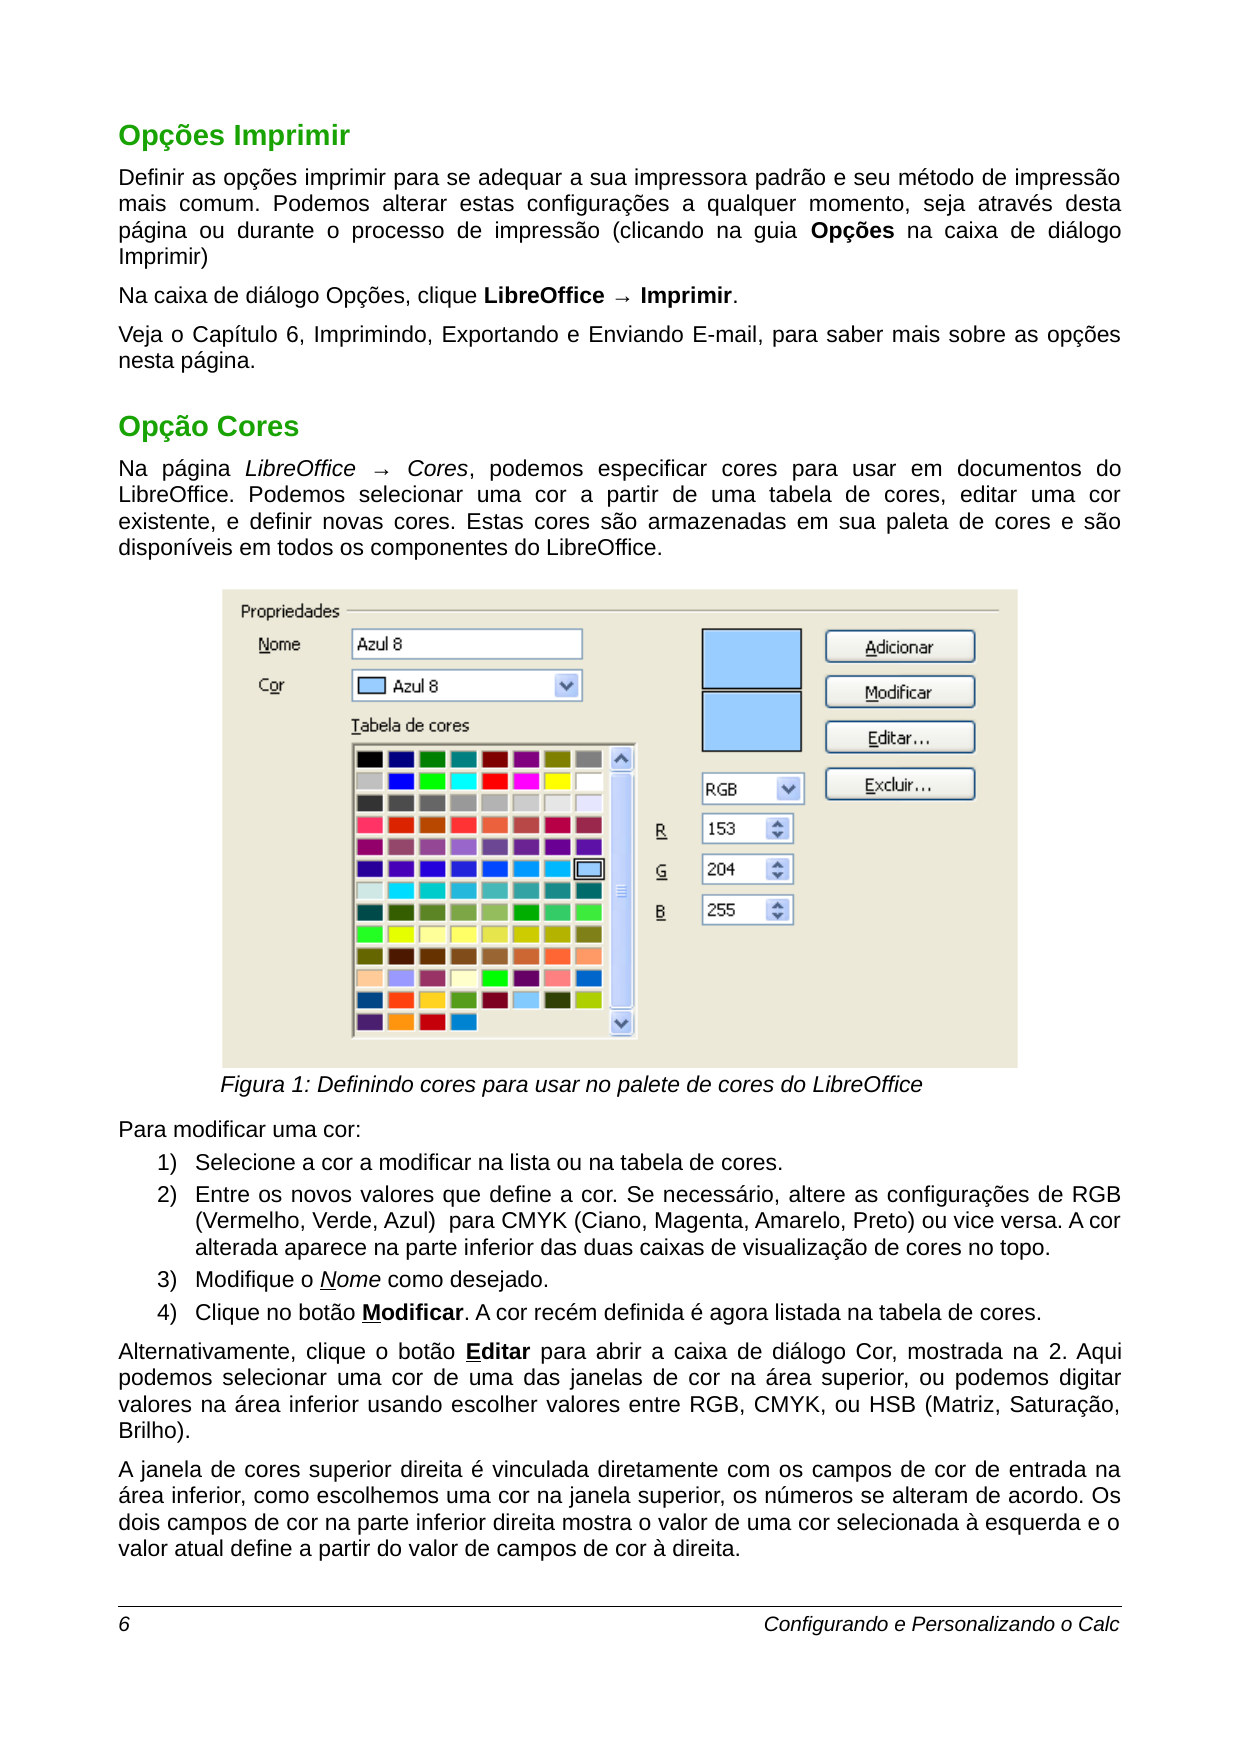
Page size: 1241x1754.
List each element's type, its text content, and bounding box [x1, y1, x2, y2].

list Clique no botão Modificar. A cor recém definida é agora listada na tabela de cores. [177, 1299, 1122, 1325]
subtitle Opções Imprimir [118, 118, 1122, 152]
text Alternativamente, clique o botão Editar para abrir a caixa de diálogo Cor, mostrada na Figura 2. Aqui podemos selecionar uma cor de uma das janelas de cor na área superior, ou podemos digitar valores na área inferior usando escolher valores entre RGB, CMYK, ou HSB (Matriz, Saturação, Brilho). [118, 1338, 1122, 1443]
list Selecione a cor a modificar na lista ou na tabela de cores. [177, 1148, 1122, 1175]
text Na caixa de diálogo Opções, clique LibreOffice → Imprimir. [118, 282, 1122, 308]
text Definir as opções imprimir para se adequar a sua impressora padrão e seu método de impressão mais comum. Podemos alterar estas configurações a qualquer momento, seja através desta página ou durante o processo de impressão (clicando na guia Opções na caixa de diálogo Imprimir) [118, 164, 1122, 269]
picture [222, 588, 1018, 1068]
list Para modificar uma cor: [118, 1116, 1122, 1142]
text Figura 1: Definindo cores para usar no palete de cores do LibreOffice [220, 585, 1020, 1097]
list Modifique o Nome como desejado. [177, 1266, 1122, 1293]
text A janela de cores superior direita é vinculada diretamente com os campos de cor de entrada na área inferior, como escolhemos uma cor na janela superior, os números se alteram de acordo. Os dois campos de cor na parte inferior direita mostra o valor de uma cor selecionada à esquerda e o valor atual define a partir do valor de campos de cor à direita. [118, 1456, 1122, 1561]
subtitle Opção Cores [118, 409, 1122, 443]
text Na página LibreOffice → Cores, podemos especificar cores para usar em documentos do LibreOffice. Podemos selecionar uma cor a partir de uma tabela de cores, editar uma cor existente, e definir novas cores. Estas cores são armazenadas em sua paleta de cores e são disponíveis em todos os componentes do LibreOffice. [118, 455, 1122, 560]
text Veja o Capítulo 6, Imprimindo, Exportando e Enviando E-mail, para saber mais sobre as opções nesta página. [118, 321, 1122, 373]
list Entre os novos valores que define a cor. Se necessário, altere as configurações de RGB (Vermelho, Verde, Azul) para CMYK (Ciano, Magenta, Amarelo, Preto) ou vice versa. A cor alterada aparece na parte inferior das duas caixas de visualização de cores no topo. [177, 1181, 1122, 1260]
